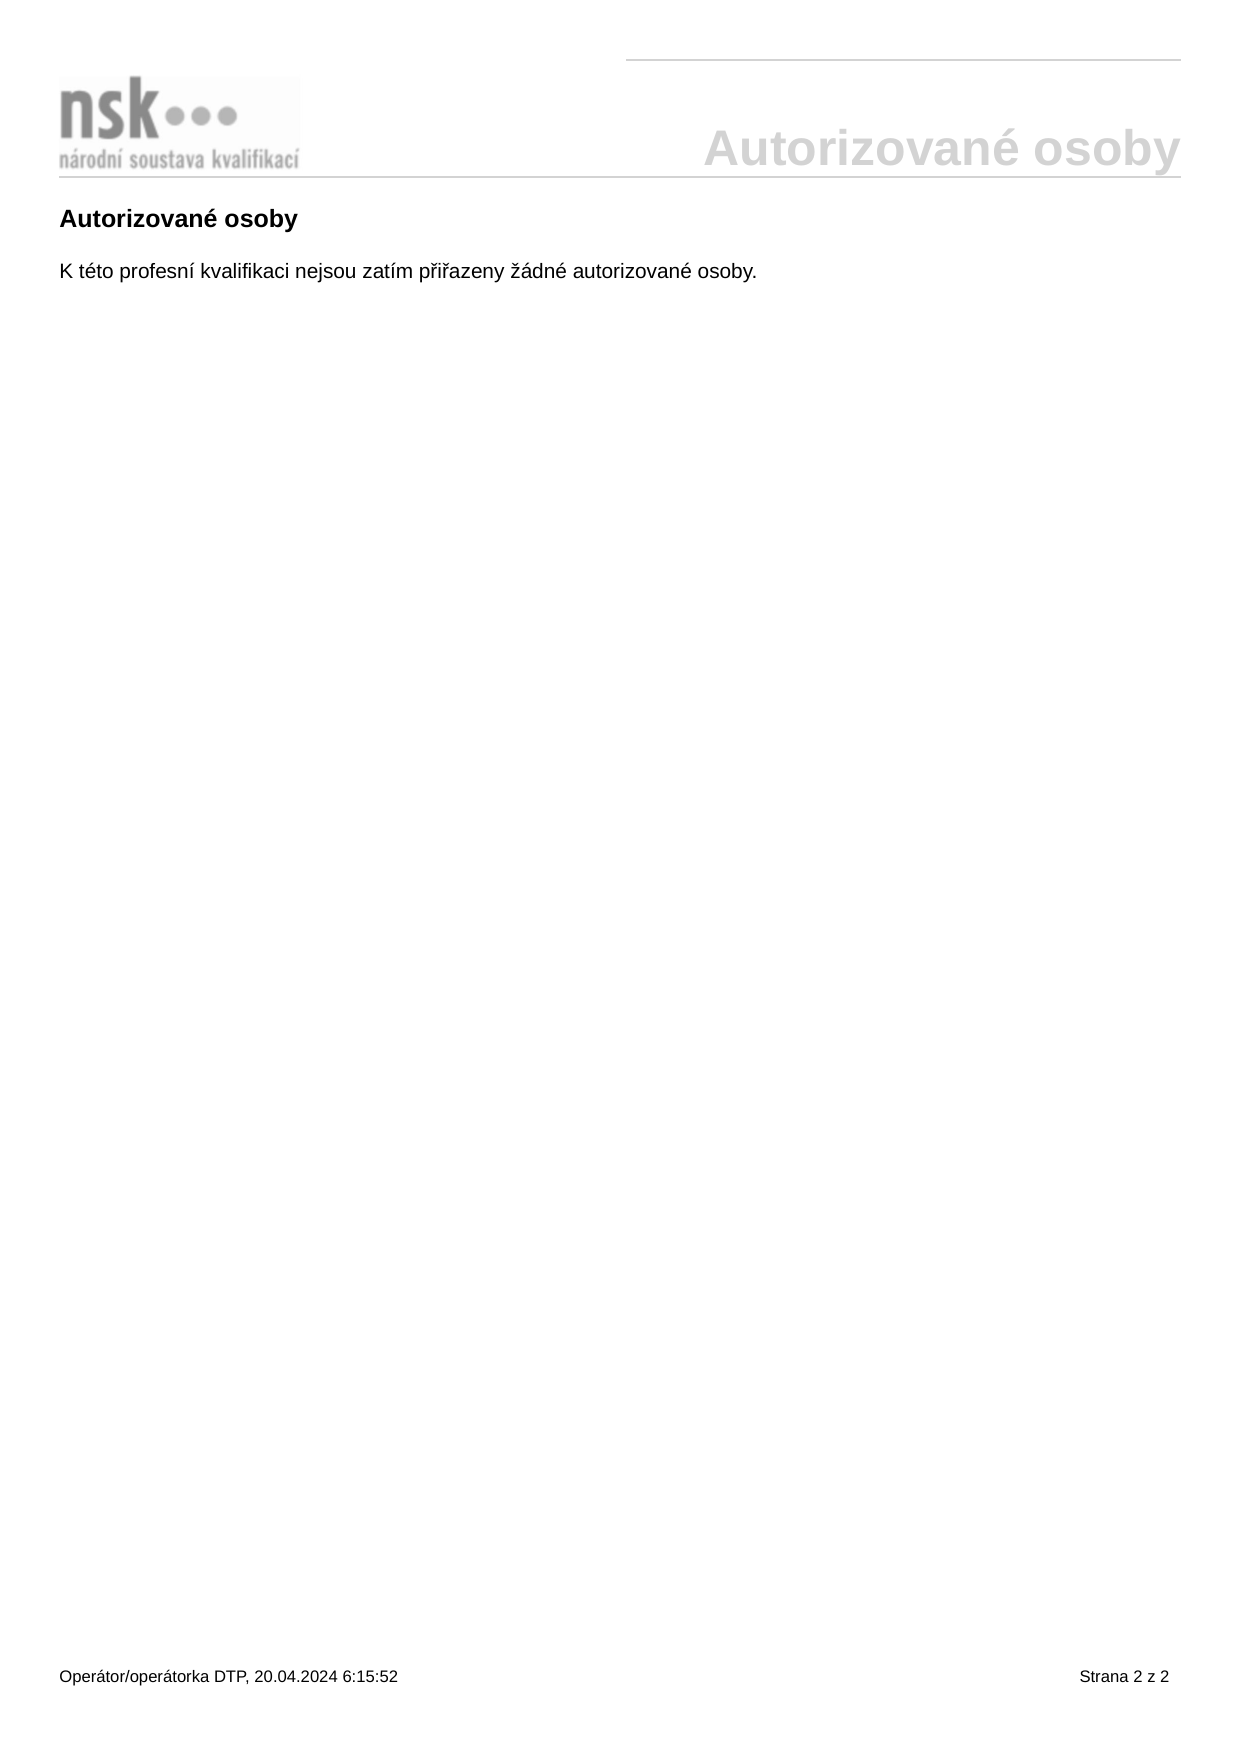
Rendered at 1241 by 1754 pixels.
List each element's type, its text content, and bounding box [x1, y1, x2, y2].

table_cell Operátor/operátorka DTP, 20.04.2024 6:15:52 [59, 1658, 862, 1694]
table_cell [1169, 283, 1181, 583]
table_cell [862, 883, 1169, 1183]
table_cell [626, 194, 862, 200]
table_cell [484, 236, 620, 259]
table_cell [1169, 1421, 1181, 1658]
table_cell [620, 1421, 626, 1658]
table_cell K této profesní kvalifikaci nejsou zatím přiřazeny žádné autorizované osoby. [59, 259, 1181, 283]
table_cell [626, 583, 862, 883]
table_cell [1169, 883, 1181, 1183]
table_cell [484, 1183, 620, 1421]
table_cell [626, 236, 862, 259]
table_cell [59, 583, 483, 883]
table_cell [59, 194, 483, 200]
table_cell [626, 283, 862, 583]
table_cell [59, 178, 1181, 194]
table_cell Autorizované osoby [626, 61, 1181, 176]
table_cell [620, 1183, 626, 1421]
table_cell [59, 883, 483, 1183]
table_cell [59, 236, 483, 259]
table_cell Autorizované osoby [59, 200, 1181, 236]
table_cell [1169, 583, 1181, 883]
table_cell [484, 1421, 620, 1658]
table_cell [620, 236, 626, 259]
table_cell [626, 1421, 862, 1658]
table_cell [626, 1183, 862, 1421]
table_cell [484, 283, 620, 583]
table_cell [620, 883, 626, 1183]
table_cell [862, 283, 1169, 583]
table_cell [626, 883, 862, 1183]
table_cell [1169, 1183, 1181, 1421]
table_cell [484, 194, 620, 200]
table_cell [621, 59, 626, 170]
table_cell [484, 171, 620, 176]
table_cell [59, 1421, 483, 1658]
table_cell [862, 1421, 1169, 1658]
table_cell [59, 171, 483, 176]
table_cell [59, 1183, 483, 1421]
table_cell [484, 883, 620, 1183]
table_cell Strana 2 z 2 [862, 1658, 1169, 1694]
table_cell [1169, 1658, 1181, 1694]
table_cell [862, 583, 1169, 883]
table_cell [862, 236, 1169, 259]
picture [58, 59, 621, 171]
table_cell [620, 283, 626, 583]
table_cell [1169, 194, 1181, 200]
table_cell [862, 1183, 1169, 1421]
table_cell [484, 583, 620, 883]
table_cell [59, 283, 483, 583]
table_cell [1169, 236, 1181, 259]
table_cell [862, 194, 1169, 200]
table_cell [620, 583, 626, 883]
